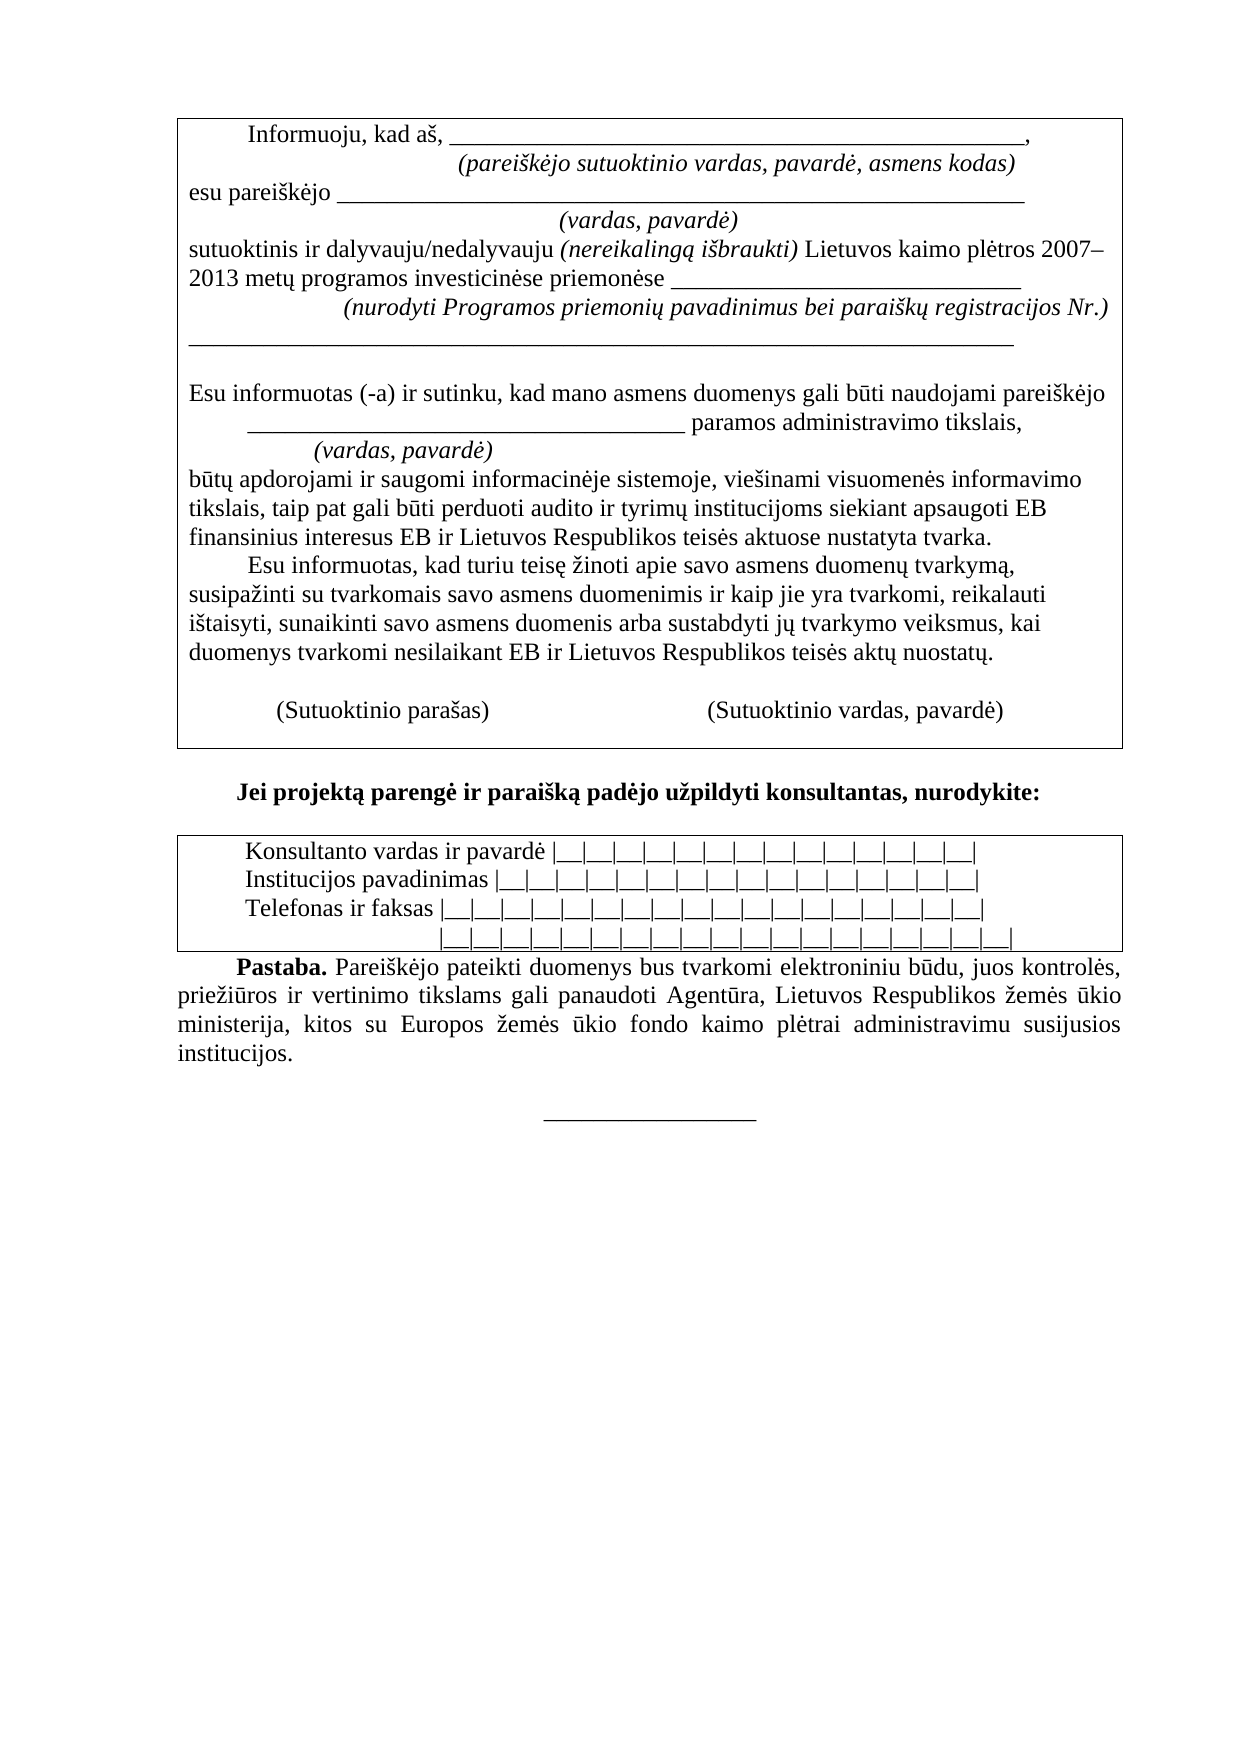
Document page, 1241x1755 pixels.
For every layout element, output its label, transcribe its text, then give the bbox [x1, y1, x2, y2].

table_header Informuoju, kad aš, ______________________________________________, (pareiškėjo sutuoktinio vardas, pavardė, asmens kodas) esu pareiškėjo _______________________________________________________ (vardas, pavardė) sutuoktinis ir dalyvauju/nedalyvauju (nereikalingą išbraukti) Lietuvos kaimo plėtros 2007–2013 metų programos investicinėse priemonėse ____________________________ (nurodyti Programos priemonių pavadinimus bei paraiškų registracijos Nr.) __________________________________________________________________ Esu informuotas (-a) ir sutinku, kad mano asmens duomenys gali būti naudojami pareiškėjo ___________________________________ paramos administravimo tikslais, (vardas, pavardė) būtų apdorojami ir saugomi informacinėje sistemoje, viešinami visuomenės informavimo tikslais, taip pat gali būti perduoti audito ir tyrimų institucijoms siekiant apsaugoti EB finansinius interesus EB ir Lietuvos Respublikos teisės aktuose nustatyta tvarka. Esu informuotas, kad turiu teisę žinoti apie savo asmens duomenų tvarkymą, susipažinti su tvarkomais savo asmens duomenimis ir kaip jie yra tvarkomi, reikalauti ištaisyti, sunaikinti savo asmens duomenis arba sustabdyti jų tvarkymo veiksmus, kai duomenys tvarkomi nesilaikant EB ir Lietuvos Respublikos teisės aktų nuostatų. [178, 119, 1122, 695]
table_header Konsultanto vardas ir pavardė |__|__|__|__|__|__|__|__|__|__|__|__|__|__| Institucijos pavadinimas |__|__|__|__|__|__|__|__|__|__|__|__|__|__|__|__| Telefonas ir faksas |__|__|__|__|__|__|__|__|__|__|__|__|__|__|__|__|__|__| |__|__|__|__|__|__|__|__|__|__|__|__|__|__|__|__|__|__|__| [178, 836, 1122, 951]
table_cell (Sutuoktinio vardas, pavardė) [589, 695, 1122, 747]
table_cell (Sutuoktinio parašas) [178, 695, 588, 747]
text Pastaba. Pareiškėjo pateikti duomenys bus tvarkomi elektroniniu būdu, juos kontrolės, priežiūros ir vertinimo tikslams gali panaudoti Agentūra, Lietuvos Respublikos žemės ūkio ministerija, kitos su Europos žemės ūkio fondo kaimo plėtrai administravimu susijusios institucijos. [177, 952, 1122, 1067]
text _________________ [177, 1096, 1122, 1124]
text Jei projektą parengė ir paraišką padėjo užpildyti konsultantas, nurodykite: [177, 777, 1122, 806]
